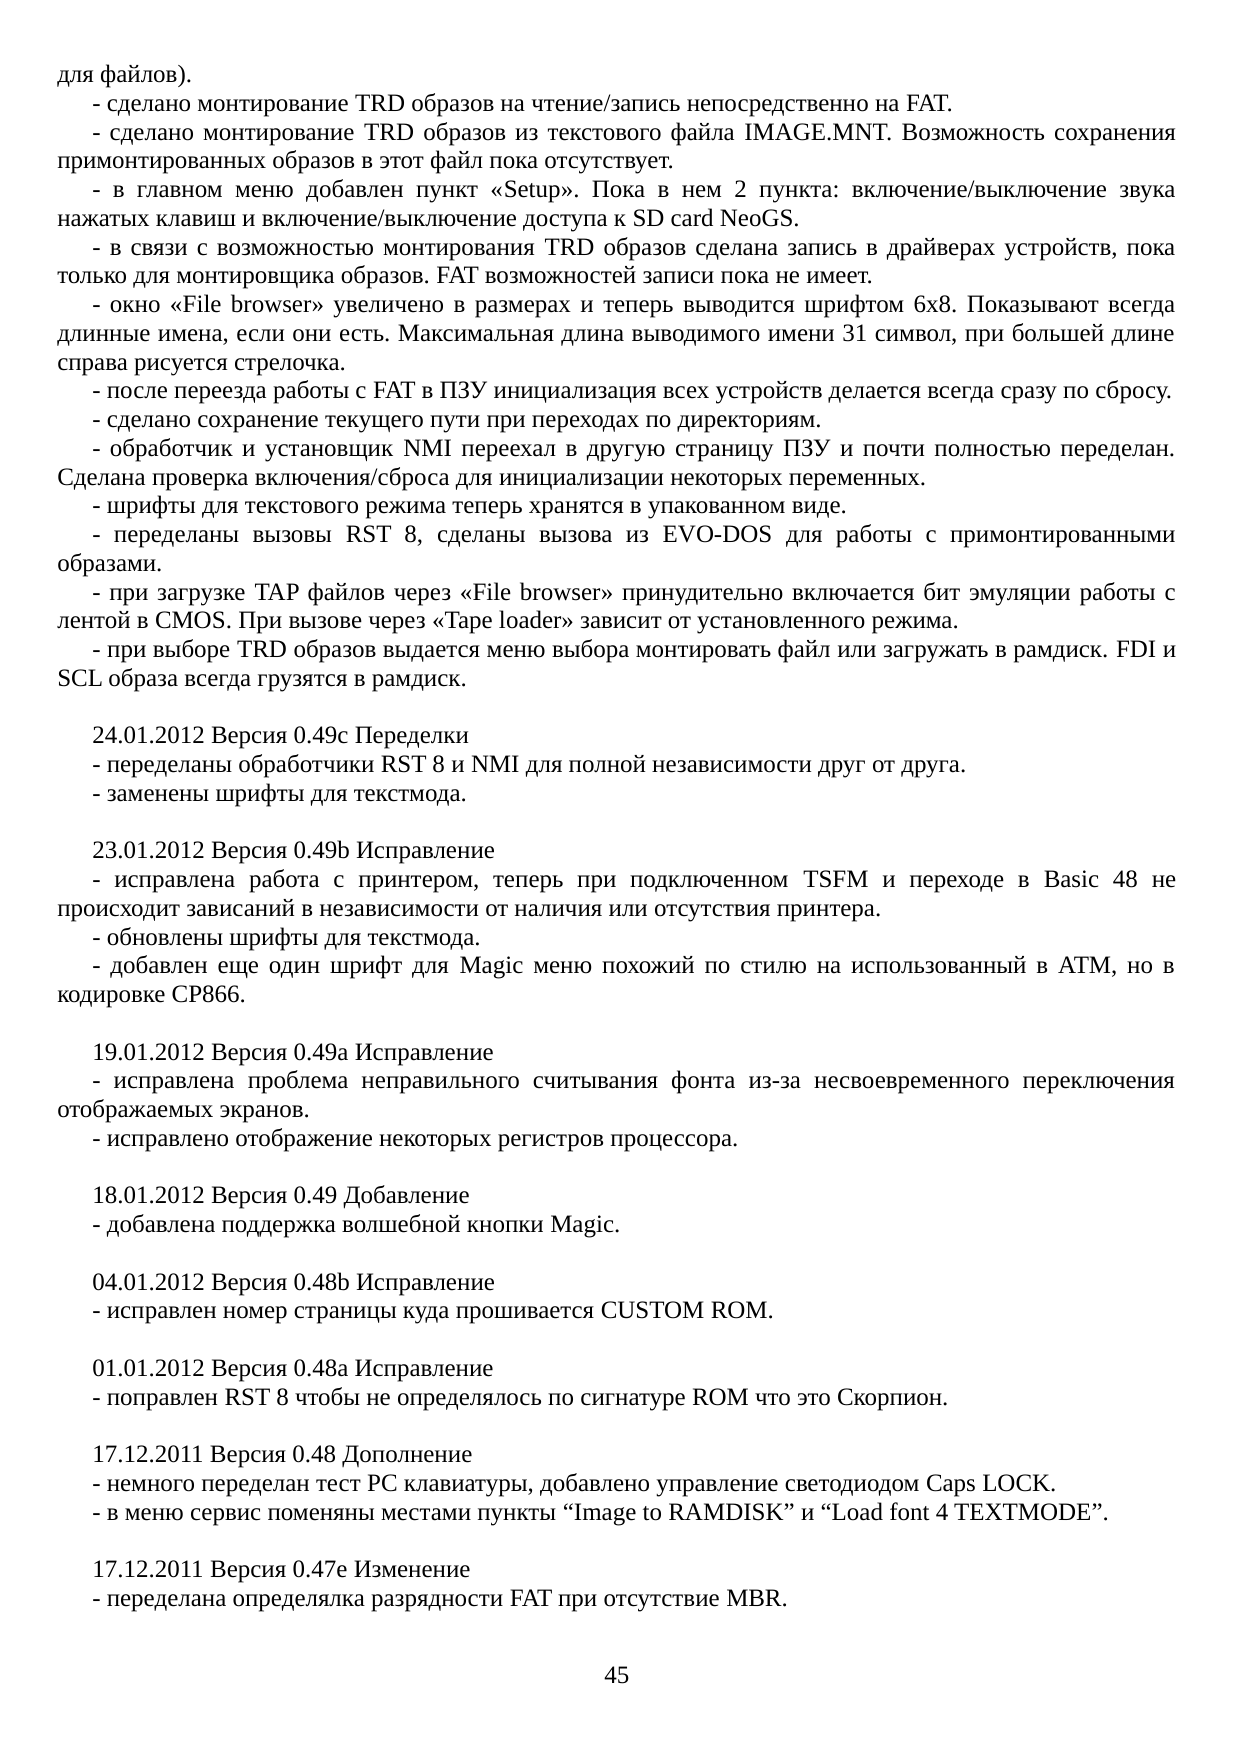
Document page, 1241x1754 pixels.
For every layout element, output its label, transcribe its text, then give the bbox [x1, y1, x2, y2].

text - исправлен номер страницы куда прошивается CUSTOM ROM. [57, 1296, 1176, 1324]
text 04.01.2012 Версия 0.48b Исправление [57, 1267, 1176, 1296]
text - после переезда работы с FAT в ПЗУ инициализация всех устройств делается всегда сразу по сбросу. [57, 376, 1176, 404]
text для файлов). [57, 59, 1176, 88]
text - обработчик и установщик NMI переехал в другую страницу ПЗУ и почти полностью переделан. Сделана проверка включения/сброса для инициализации некоторых переменных. [57, 433, 1176, 491]
text 24.01.2012 Версия 0.49c Переделки [57, 721, 1176, 749]
text 23.01.2012 Версия 0.49b Исправление [57, 836, 1176, 864]
text - добавлена поддержка волшебной кнопки Magic. [57, 1209, 1176, 1238]
text 17.12.2011 Версия 0.48 Дополнение [57, 1439, 1176, 1468]
text - исправлена работа с принтером, теперь при подключенном TSFM и переходе в Basic 48 не происходит зависаний в независимости от наличия или отсутствия принтера. [57, 864, 1176, 922]
text - переделаны обработчики RST 8 и NMI для полной независимости друг от друга. [57, 749, 1176, 778]
text - в меню сервис поменяны местами пункты “Image to RAMDISK” и “Load font 4 TEXTMODE”. [57, 1497, 1176, 1526]
text - переделаны вызовы RST 8, сделаны вызова из EVO-DOS для работы с примонтированными образами. [57, 519, 1176, 577]
text - исправлена проблема неправильного считывания фонта из-за несвоевременного переключения отображаемых экранов. [57, 1066, 1176, 1123]
text - переделана определялка разрядности FAT при отсутствие MBR. [57, 1583, 1176, 1612]
text - при загрузке TAP файлов через «File browser» принудительно включается бит эмуляции работы с лентой в CMOS. При вызове через «Tape loader» зависит от установленного режима. [57, 577, 1176, 634]
text - обновлены шрифты для текстмода. [57, 922, 1176, 951]
text - при выборе TRD образов выдается меню выбора монтировать файл или загружать в рамдиск. FDI и SCL образа всегда грузятся в рамдиск. [57, 634, 1176, 692]
text - поправлен RST 8 чтобы не определялось по сигнатуре ROM что это Скорпион. [57, 1382, 1176, 1411]
text - в связи с возможностью монтирования TRD образов сделана запись в драйверах устройств, пока только для монтировщика образов. FAT возможностей записи пока не имеет. [57, 232, 1176, 289]
text - добавлен еще один шрифт для Magic меню похожий по стилю на использованный в АТМ, но в кодировке CP866. [57, 951, 1176, 1008]
text 19.01.2012 Версия 0.49a Исправление [57, 1037, 1176, 1066]
text - окно «File browser» увеличено в размерах и теперь выводится шрифтом 6х8. Показывают всегда длинные имена, если они есть. Максимальная длина выводимого имени 31 символ, при большей длине справа рисуется стрелочка. [57, 289, 1176, 376]
text - немного переделан тест PC клавиатуры, добавлено управление светодиодом Caps LOCK. [57, 1468, 1176, 1497]
text - заменены шрифты для текстмода. [57, 778, 1176, 807]
text 18.01.2012 Версия 0.49 Добавление [57, 1181, 1176, 1209]
text - сделано монтирование TRD образов из текстового файла IMAGE.MNT. Возможность сохранения примонтированных образов в этот файл пока отсутствует. [57, 117, 1176, 174]
text 01.01.2012 Версия 0.48а Исправление [57, 1353, 1176, 1382]
text - в главном меню добавлен пункт «Setup». Пока в нем 2 пункта: включение/выключение звука нажатых клавиш и включение/выключение доступа к SD card NeoGS. [57, 174, 1176, 232]
text 17.12.2011 Версия 0.47e Изменение [57, 1554, 1176, 1583]
text - исправлено отображение некоторых регистров процессора. [57, 1123, 1176, 1152]
text - сделано монтирование TRD образов на чтение/запись непосредственно на FAT. [57, 88, 1176, 117]
text - шрифты для текстового режима теперь хранятся в упакованном виде. [57, 491, 1176, 519]
text - сделано сохранение текущего пути при переходах по директориям. [57, 404, 1176, 433]
